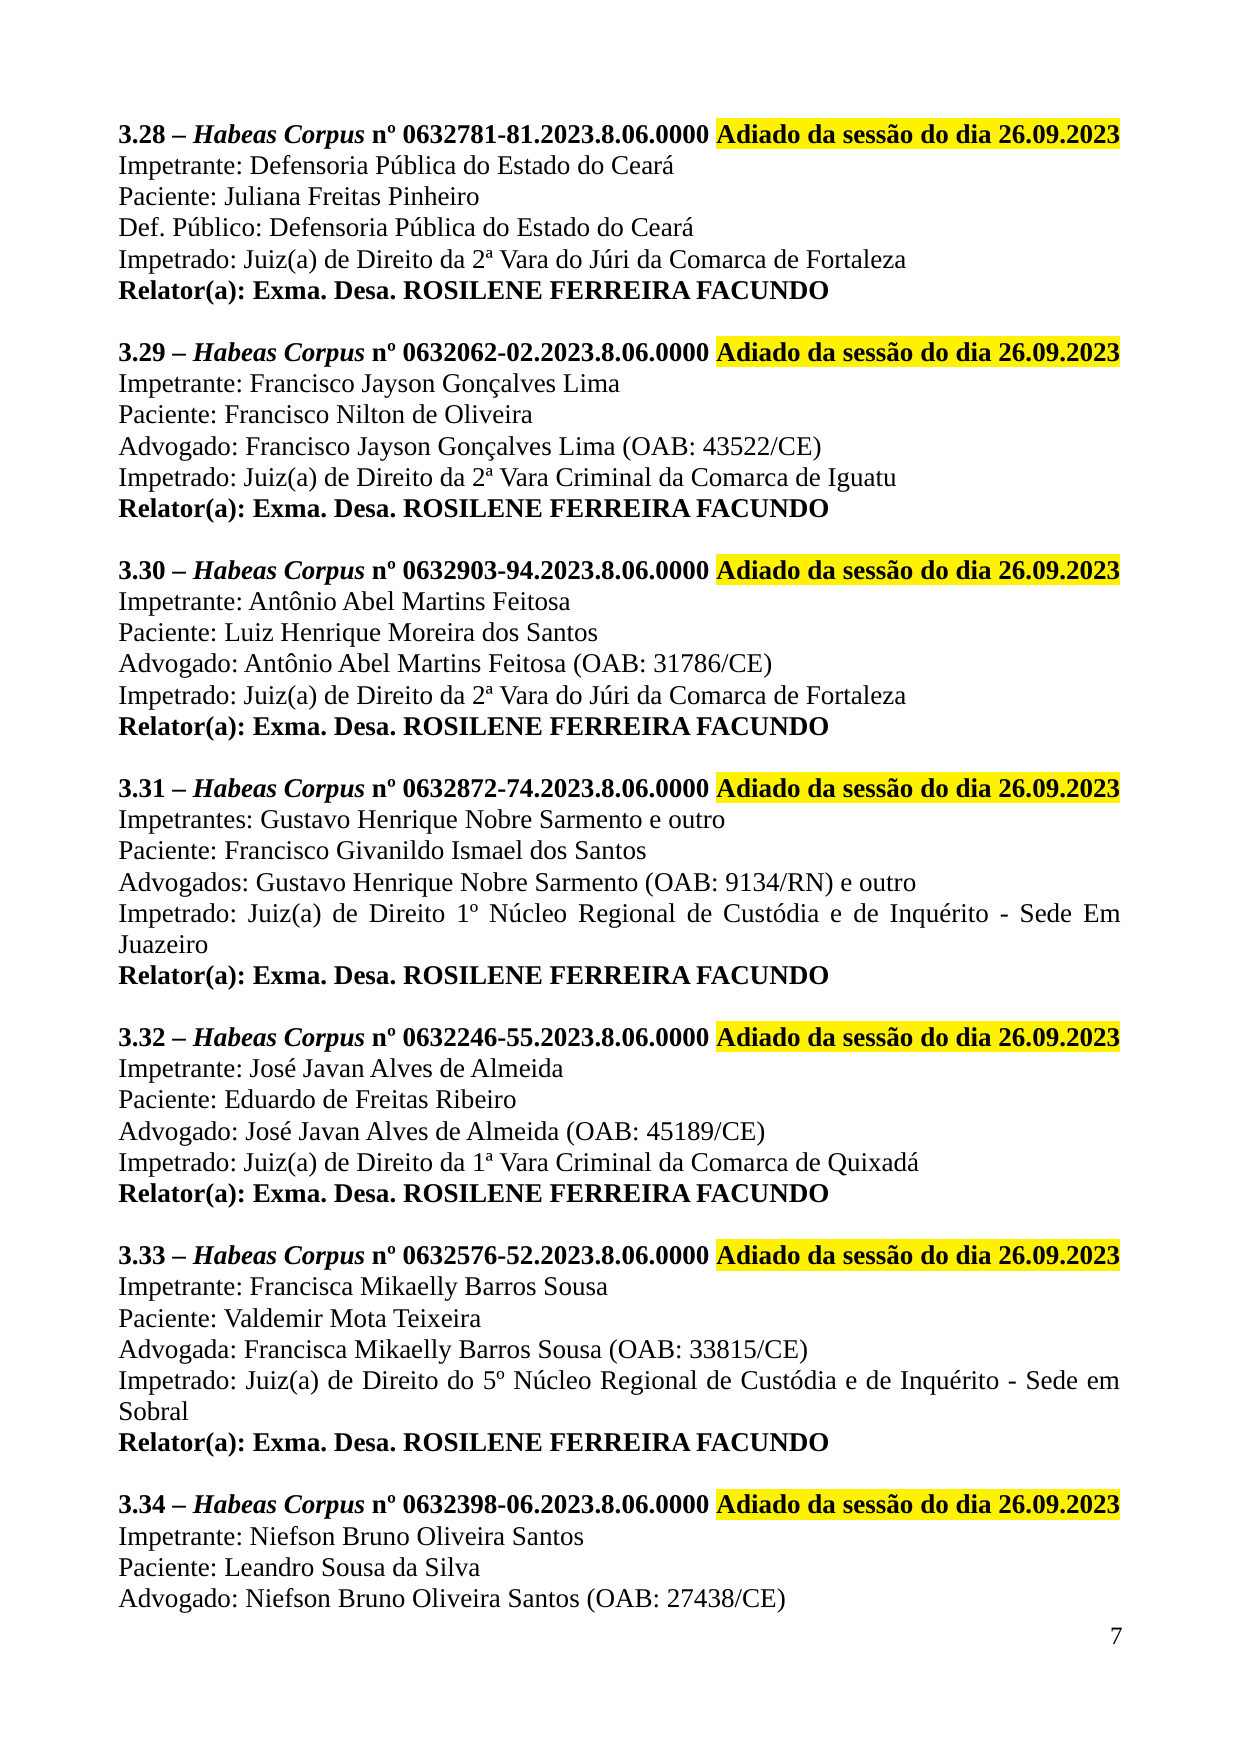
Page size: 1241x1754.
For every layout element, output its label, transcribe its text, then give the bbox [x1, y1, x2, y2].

text Impetrante: José Javan Alves de Almeida [118, 1052, 1122, 1084]
text Impetrado: Juiz(a) de Direito da 2ª Vara do Júri da Comarca de Fortaleza [118, 679, 1122, 710]
text Advogados: Gustavo Henrique Nobre Sarmento (OAB: 9134/RN) e outro [118, 866, 1122, 897]
text Impetrante: Francisco Jayson Gonçalves Lima [118, 367, 1122, 398]
text Impetrante: Niefson Bruno Oliveira Santos [118, 1520, 1122, 1551]
text Impetrante: Defensoria Pública do Estado do Ceará [118, 149, 1122, 180]
text 3.30 – Habeas Corpus nº 0632903-94.2023.8.06.0000 Adiado da sessão do dia 26.09.2023 [118, 554, 1122, 585]
text Relator(a): Exma. Desa. ROSILENE FERREIRA FACUNDO [118, 959, 1122, 990]
text 3.33 – Habeas Corpus nº 0632576-52.2023.8.06.0000 Adiado da sessão do dia 26.09.2023 [118, 1239, 1122, 1271]
text 3.34 – Habeas Corpus nº 0632398-06.2023.8.06.0000 Adiado da sessão do dia 26.09.2023 [118, 1488, 1122, 1520]
text Impetrado: Juiz(a) de Direito do 5º Núcleo Regional de Custódia e de Inquérito - Sede em Sobral [118, 1364, 1122, 1426]
text Paciente: Eduardo de Freitas Ribeiro [118, 1084, 1122, 1115]
text Impetrado: Juiz(a) de Direito da 1ª Vara Criminal da Comarca de Quixadá [118, 1146, 1122, 1177]
text Impetrante: Francisca Mikaelly Barros Sousa [118, 1271, 1122, 1302]
text Relator(a): Exma. Desa. ROSILENE FERREIRA FACUNDO [118, 274, 1122, 305]
text Advogado: José Javan Alves de Almeida (OAB: 45189/CE) [118, 1115, 1122, 1146]
text Def. Público: Defensoria Pública do Estado do Ceará [118, 212, 1122, 243]
text Relator(a): Exma. Desa. ROSILENE FERREIRA FACUNDO [118, 1426, 1122, 1457]
text Paciente: Leandro Sousa da Silva [118, 1551, 1122, 1582]
text Impetrantes: Gustavo Henrique Nobre Sarmento e outro [118, 803, 1122, 834]
text Impetrado: Juiz(a) de Direito 1º Núcleo Regional de Custódia e de Inquérito - Sede Em Juazeiro [118, 897, 1122, 959]
text Paciente: Francisco Givanildo Ismael dos Santos [118, 834, 1122, 866]
text Advogado: Francisco Jayson Gonçalves Lima (OAB: 43522/CE) [118, 429, 1122, 461]
text Relator(a): Exma. Desa. ROSILENE FERREIRA FACUNDO [118, 710, 1122, 741]
text Paciente: Valdemir Mota Teixeira [118, 1302, 1122, 1333]
text 3.29 – Habeas Corpus nº 0632062-02.2023.8.06.0000 Adiado da sessão do dia 26.09.2023 [118, 336, 1122, 367]
text Relator(a): Exma. Desa. ROSILENE FERREIRA FACUNDO [118, 492, 1122, 523]
text Impetrado: Juiz(a) de Direito da 2ª Vara do Júri da Comarca de Fortaleza [118, 243, 1122, 274]
text Paciente: Juliana Freitas Pinheiro [118, 180, 1122, 212]
text Paciente: Luiz Henrique Moreira dos Santos [118, 616, 1122, 648]
text Impetrante: Antônio Abel Martins Feitosa [118, 585, 1122, 616]
text 3.28 – Habeas Corpus nº 0632781-81.2023.8.06.0000 Adiado da sessão do dia 26.09.2023 [118, 118, 1122, 149]
text Advogado: Niefson Bruno Oliveira Santos (OAB: 27438/CE) [118, 1582, 1122, 1613]
text Relator(a): Exma. Desa. ROSILENE FERREIRA FACUNDO [118, 1177, 1122, 1208]
text 3.31 – Habeas Corpus nº 0632872-74.2023.8.06.0000 Adiado da sessão do dia 26.09.2023 [118, 772, 1122, 803]
text Impetrado: Juiz(a) de Direito da 2ª Vara Criminal da Comarca de Iguatu [118, 461, 1122, 492]
text 3.32 – Habeas Corpus nº 0632246-55.2023.8.06.0000 Adiado da sessão do dia 26.09.2023 [118, 1021, 1122, 1052]
text Advogado: Antônio Abel Martins Feitosa (OAB: 31786/CE) [118, 648, 1122, 679]
text Paciente: Francisco Nilton de Oliveira [118, 398, 1122, 429]
text Advogada: Francisca Mikaelly Barros Sousa (OAB: 33815/CE) [118, 1333, 1122, 1364]
